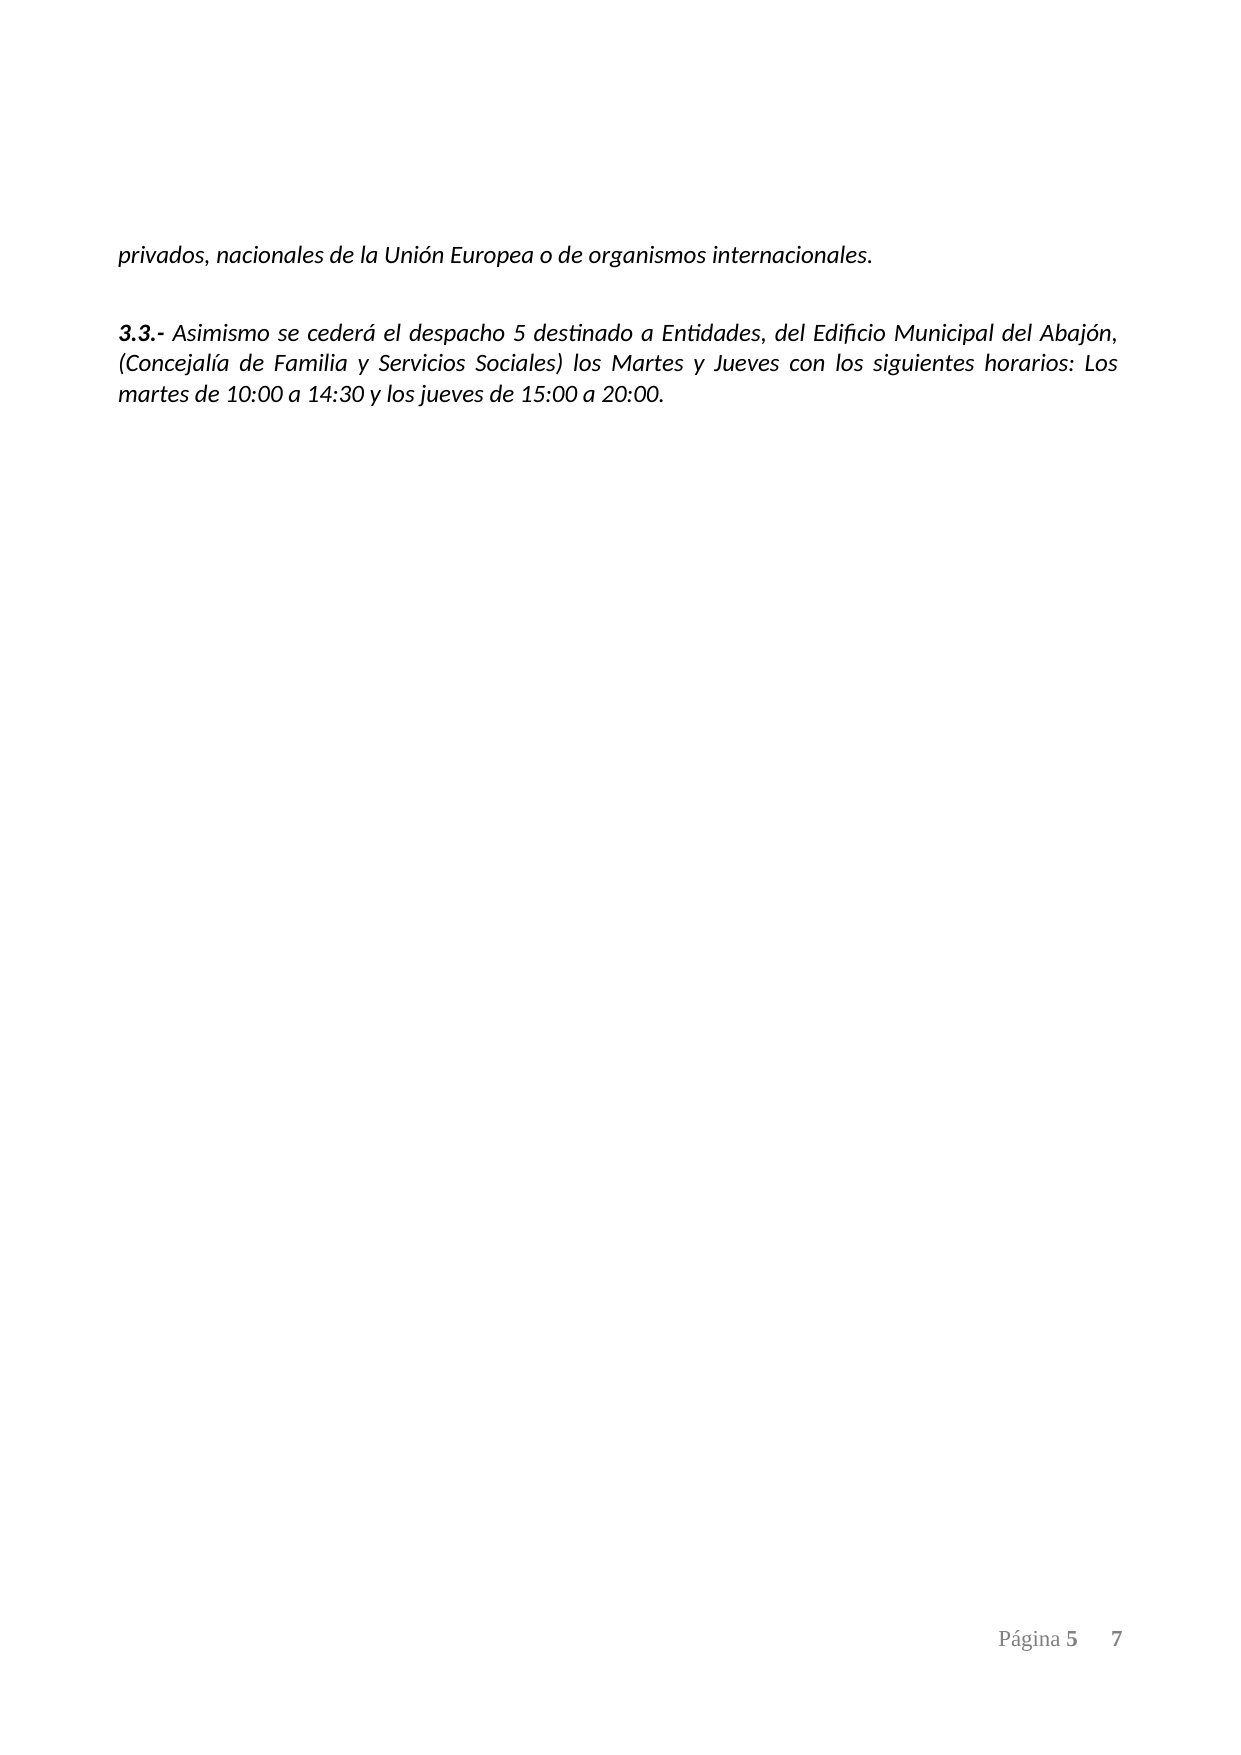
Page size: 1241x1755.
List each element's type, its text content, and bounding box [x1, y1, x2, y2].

text 3.3.- Asimismo se cederá el despacho 5 destinado a Entidades, del Edificio Municipal del Abajón, (Concejalía de Familia y Servicios Sociales) los Martes y Jueves con los siguientes horarios: Los martes de 10:00 a 14:30 y los jueves de 15:00 a 20:00. [118, 317, 1123, 408]
text privados, nacionales de la Unión Europea o de organismos internacionales. [118, 239, 1123, 269]
